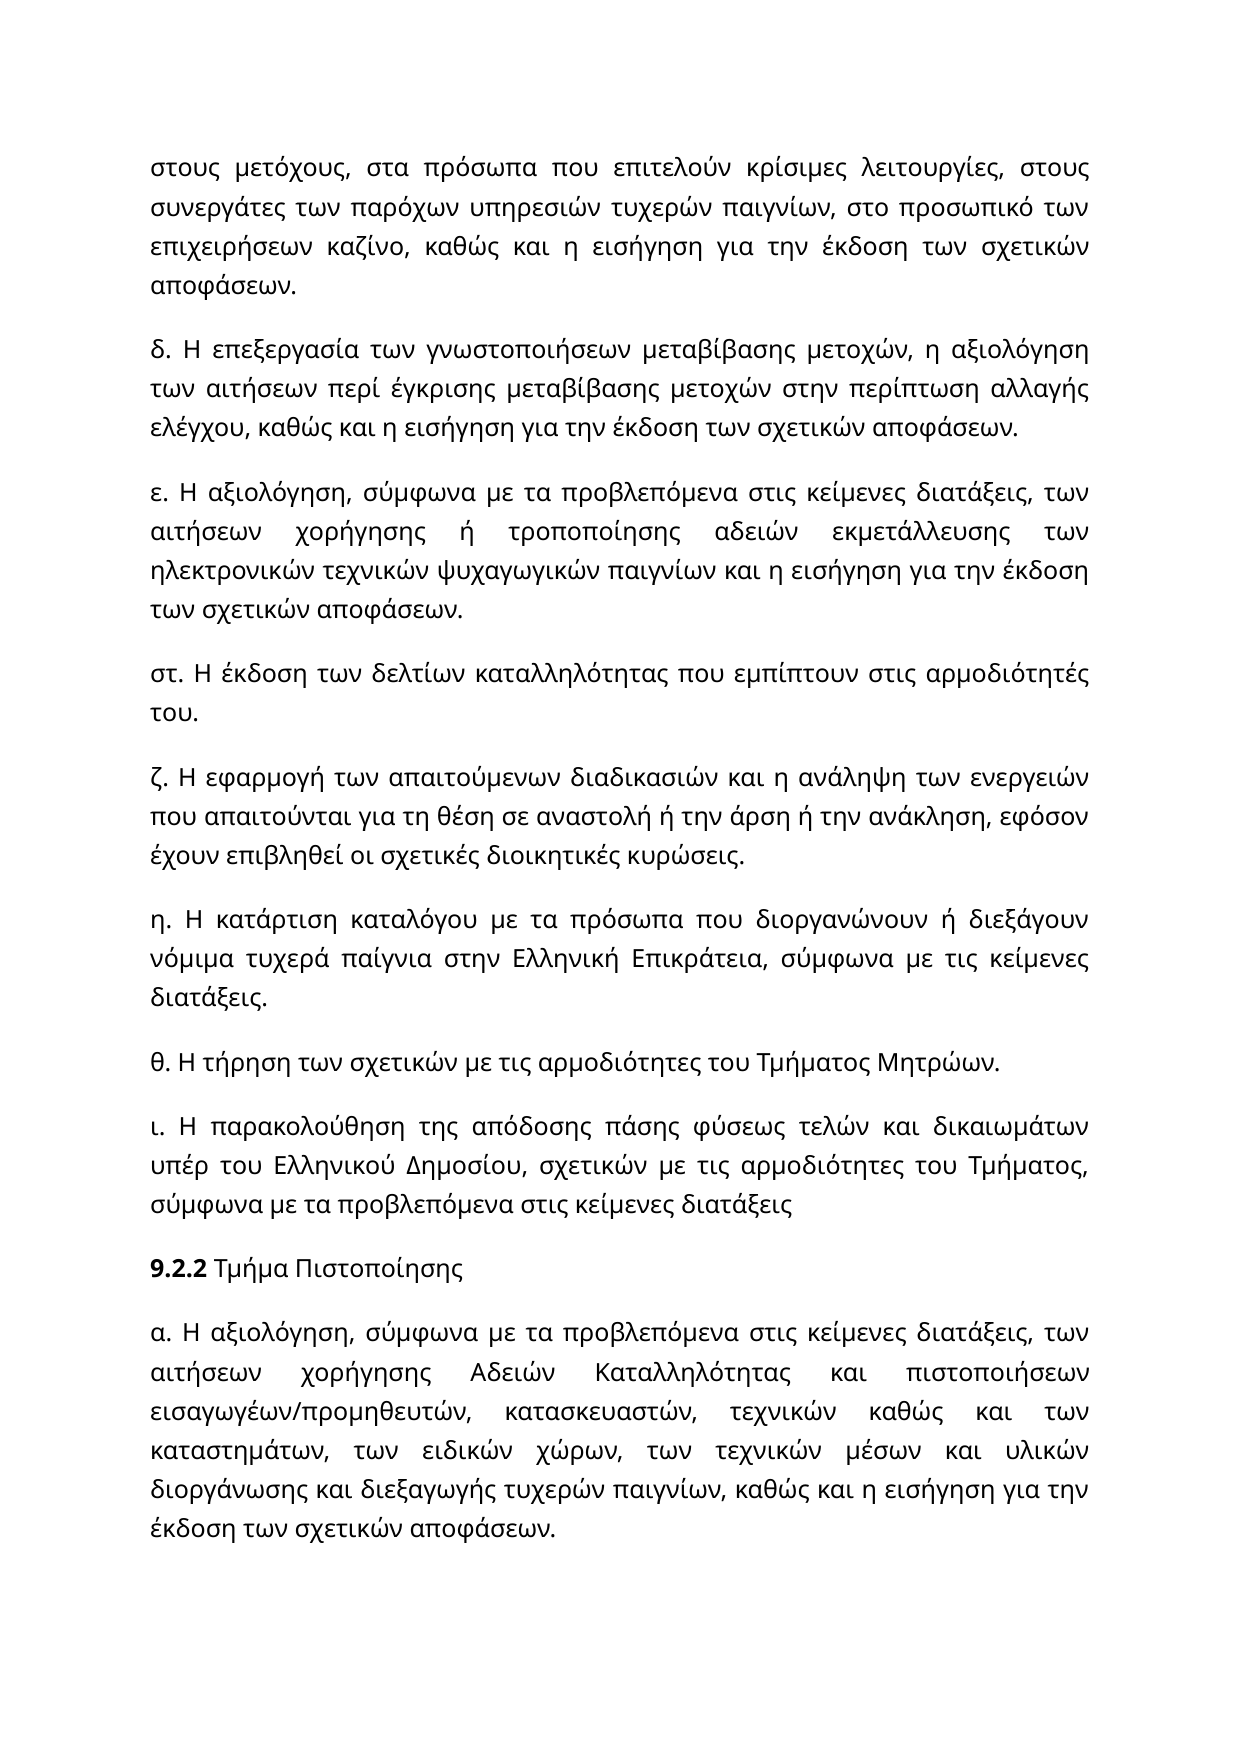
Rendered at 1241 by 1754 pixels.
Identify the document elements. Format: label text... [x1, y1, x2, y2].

text δ. Η επεξεργασία των γνωστοποιήσεων μεταβίβασης μετοχών, η αξιολόγηση των αιτήσεων περί έγκρισης μεταβίβασης μετοχών στην περίπτωση αλλαγής ελέγχου, καθώς και η εισήγηση για την έκδοση των σχετικών αποφάσεων. [150, 332, 1090, 444]
text 9.2.2 Τμήμα Πιστοποίησης [150, 1251, 1090, 1285]
text ζ. Η εφαρμογή των απαιτούμενων διαδικασιών και η ανάληψη των ενεργειών που απαιτούνται για τη θέση σε αναστολή ή την άρση ή την ανάκληση, εφόσον έχουν επιβληθεί οι σχετικές διοικητικές κυρώσεις. [150, 759, 1090, 872]
text στ. Η έκδοση των δελτίων καταλληλότητας που εμπίπτουν στις αρμοδιότητές του. [150, 656, 1090, 729]
text ε. Η αξιολόγηση, σύμφωνα με τα προβλεπόμενα στις κείμενες διατάξεις, των αιτήσεων χορήγησης ή τροποποίησης αδειών εκμετάλλευσης των ηλεκτρονικών τεχνικών ψυχαγωγικών παιγνίων και η εισήγηση για την έκδοση των σχετικών αποφάσεων. [150, 474, 1090, 626]
text στους μετόχους, στα πρόσωπα που επιτελούν κρίσιμες λειτουργίες, στους συνεργάτες των παρόχων υπηρεσιών τυχερών παιγνίων, στο προσωπικό των επιχειρήσεων καζίνο, καθώς και η εισήγηση για την έκδοση των σχετικών αποφάσεων. [150, 150, 1090, 302]
text θ. Η τήρηση των σχετικών με τις αρμοδιότητες του Τμήματος Μητρώων. [150, 1044, 1090, 1078]
text α. Η αξιολόγηση, σύμφωνα με τα προβλεπόμενα στις κείμενες διατάξεις, των αιτήσεων χορήγησης Αδειών Καταλληλότητας και πιστοποιήσεων εισαγωγέων/προμηθευτών, κατασκευαστών, τεχνικών καθώς και των καταστημάτων, των ειδικών χώρων, των τεχνικών μέσων και υλικών διοργάνωσης και διεξαγωγής τυχερών παιγνίων, καθώς και η εισήγηση για την έκδοση των σχετικών αποφάσεων. [150, 1315, 1090, 1545]
text ι. Η παρακολούθηση της απόδοσης πάσης φύσεως τελών και δικαιωμάτων υπέρ του Ελληνικού Δημοσίου, σχετικών με τις αρμοδιότητες του Τμήματος, σύμφωνα με τα προβλεπόμενα στις κείμενες διατάξεις [150, 1108, 1090, 1221]
text η. Η κατάρτιση καταλόγου με τα πρόσωπα που διοργανώνουν ή διεξάγουν νόμιμα τυχερά παίγνια στην Ελληνική Επικράτεια, σύμφωνα με τις κείμενες διατάξεις. [150, 902, 1090, 1014]
